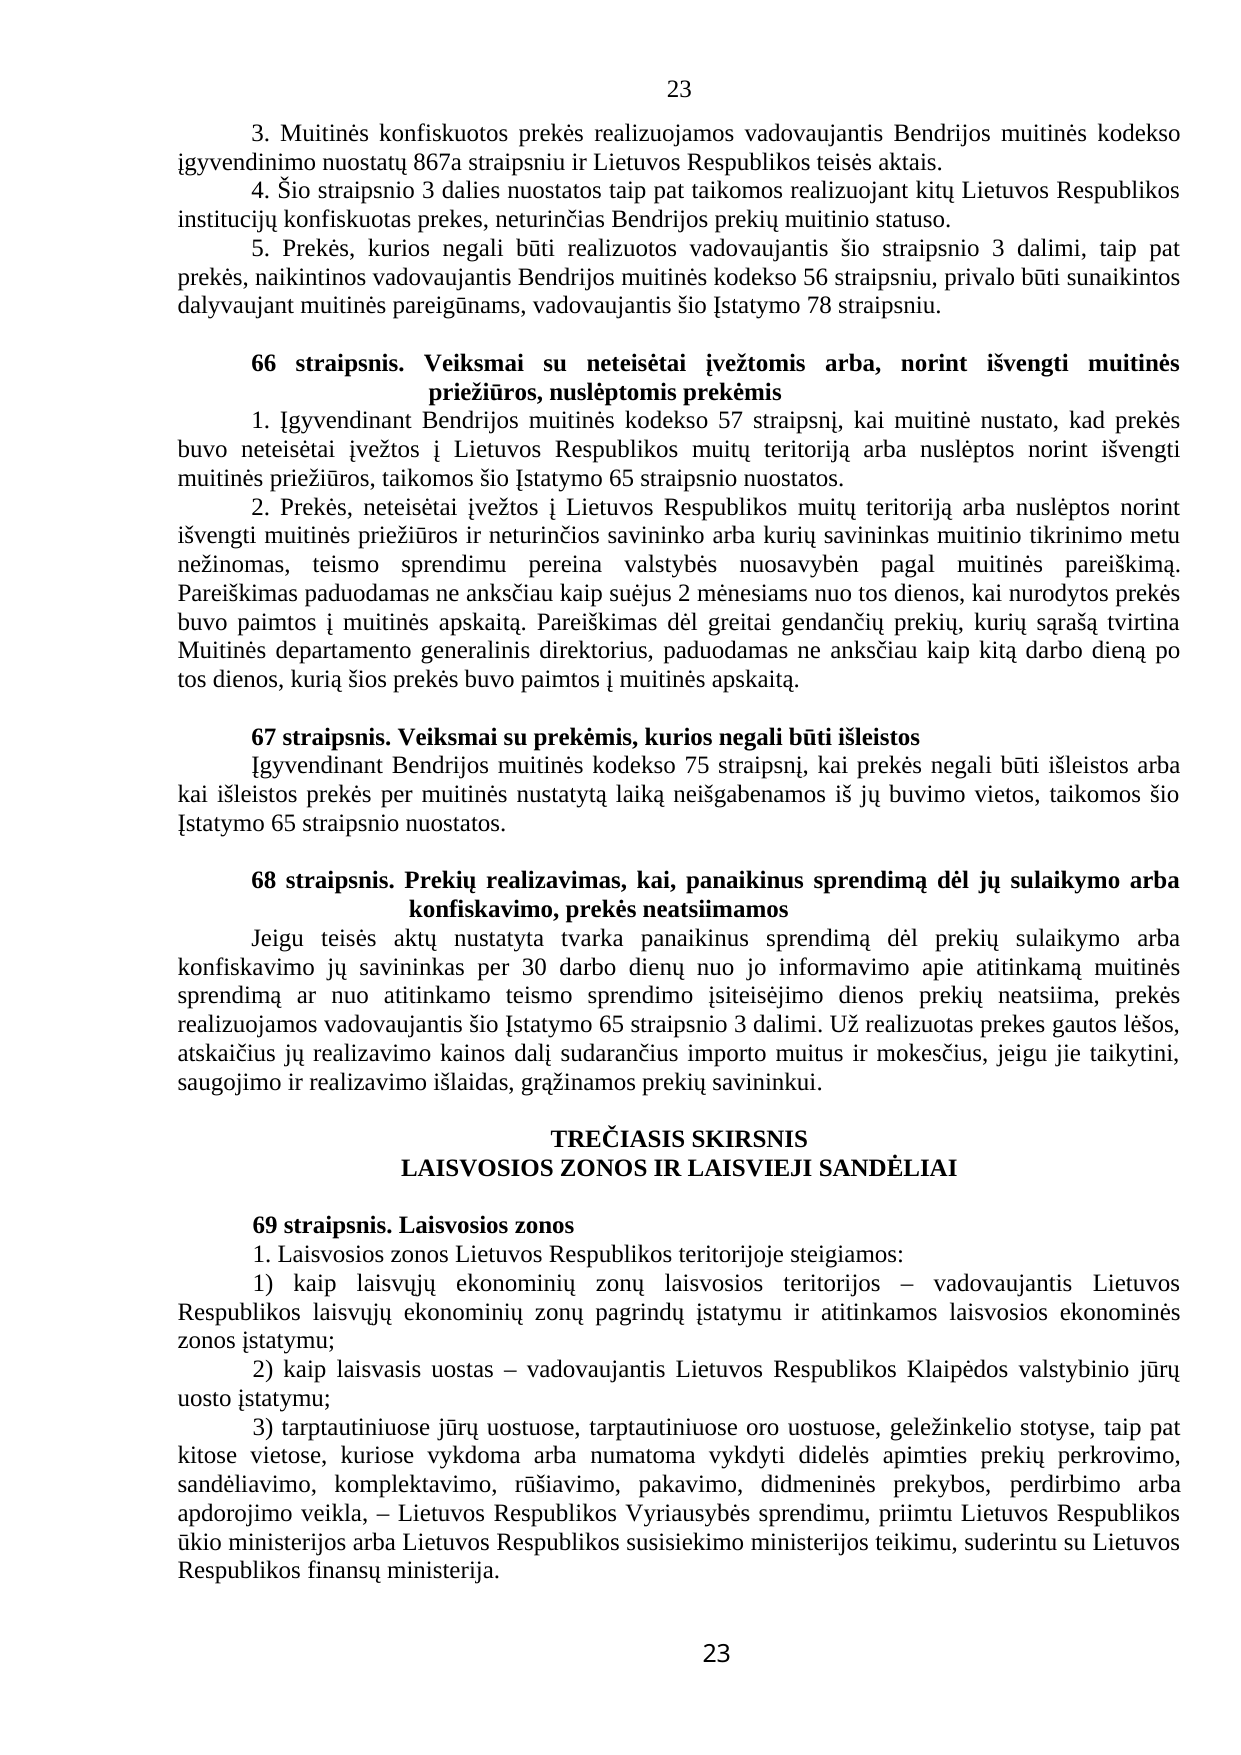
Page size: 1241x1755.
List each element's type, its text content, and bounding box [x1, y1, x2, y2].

text 68 straipsnis. Prekių realizavimas, kai, panaikinus sprendimą dėl jų sulaikymo arba konfiskavimo, prekės neatsiimamos [251, 866, 1181, 923]
text 3. Muitinės konfiskuotos prekės realizuojamos vadovaujantis Bendrijos muitinės kodekso įgyvendinimo nuostatų 867a straipsniu ir Lietuvos Respublikos teisės aktais. [177, 118, 1181, 176]
text TREČIASIS SKIRSNIS [177, 1124, 1181, 1153]
text 1. Laisvosios zonos Lietuvos Respublikos teritorijoje steigiamos: [177, 1239, 1181, 1268]
text 1. Įgyvendinant Bendrijos muitinės kodekso 57 straipsnį, kai muitinė nustato, kad prekės buvo neteisėtai įvežtos į Lietuvos Respublikos muitų teritoriją arba nuslėptos norint išvengti muitinės priežiūros, taikomos šio Įstatymo 65 straipsnio nuostatos. [177, 406, 1181, 492]
text 5. Prekės, kurios negali būti realizuotos vadovaujantis šio straipsnio 3 dalimi, taip pat prekės, naikintinos vadovaujantis Bendrijos muitinės kodekso 56 straipsniu, privalo būti sunaikintos dalyvaujant muitinės pareigūnams, vadovaujantis šio Įstatymo 78 straipsniu. [177, 233, 1181, 319]
text 67 straipsnis. Veiksmai su prekėmis, kurios negali būti išleistos [177, 722, 1181, 751]
text 2) kaip laisvasis uostas – vadovaujantis Lietuvos Respublikos Klaipėdos valstybinio jūrų uosto įstatymu; [177, 1354, 1181, 1412]
text Įgyvendinant Bendrijos muitinės kodekso 75 straipsnį, kai prekės negali būti išleistos arba kai išleistos prekės per muitinės nustatytą laiką neišgabenamos iš jų buvimo vietos, taikomos šio Įstatymo 65 straipsnio nuostatos. [177, 751, 1181, 837]
text LAISVOSIOS ZONOS IR LAISVIEJI SANDĖLIAI [177, 1153, 1181, 1182]
text 66 straipsnis. Veiksmai su neteisėtai įvežtomis arba, norint išvengti muitinės priežiūros, nuslėptomis prekėmis [251, 348, 1181, 406]
text 1) kaip laisvųjų ekonominių zonų laisvosios teritorijos – vadovaujantis Lietuvos Respublikos laisvųjų ekonominių zonų pagrindų įstatymu ir atitinkamos laisvosios ekonominės zonos įstatymu; [177, 1268, 1181, 1354]
text 69 straipsnis. Laisvosios zonos [177, 1211, 1181, 1239]
text 2. Prekės, neteisėtai įvežtos į Lietuvos Respublikos muitų teritoriją arba nuslėptos norint išvengti muitinės priežiūros ir neturinčios savininko arba kurių savininkas muitinio tikrinimo metu nežinomas, teismo sprendimu pereina valstybės nuosavybėn pagal muitinės pareiškimą. Pareiškimas paduodamas ne anksčiau kaip suėjus 2 mėnesiams nuo tos dienos, kai nurodytos prekės buvo paimtos į muitinės apskaitą. Pareiškimas dėl greitai gendančių prekių, kurių sąrašą tvirtina Muitinės departamento generalinis direktorius, paduodamas ne anksčiau kaip kitą darbo dieną po tos dienos, kurią šios prekės buvo paimtos į muitinės apskaitą. [177, 492, 1181, 693]
text Jeigu teisės aktų nustatyta tvarka panaikinus sprendimą dėl prekių sulaikymo arba konfiskavimo jų savininkas per 30 darbo dienų nuo jo informavimo apie atitinkamą muitinės sprendimą ar nuo atitinkamo teismo sprendimo įsiteisėjimo dienos prekių neatsiima, prekės realizuojamos vadovaujantis šio Įstatymo 65 straipsnio 3 dalimi. Už realizuotas prekes gautos lėšos, atskaičius jų realizavimo kainos dalį sudarančius importo muitus ir mokesčius, jeigu jie taikytini, saugojimo ir realizavimo išlaidas, grąžinamos prekių savininkui. [177, 923, 1181, 1096]
text 4. Šio straipsnio 3 dalies nuostatos taip pat taikomos realizuojant kitų Lietuvos Respublikos institucijų konfiskuotas prekes, neturinčias Bendrijos prekių muitinio statuso. [177, 176, 1181, 233]
text 3) tarptautiniuose jūrų uostuose, tarptautiniuose oro uostuose, geležinkelio stotyse, taip pat kitose vietose, kuriose vykdoma arba numatoma vykdyti didelės apimties prekių perkrovimo, sandėliavimo, komplektavimo, rūšiavimo, pakavimo, didmeninės prekybos, perdirbimo arba apdorojimo veikla, – Lietuvos Respublikos Vyriausybės sprendimu, priimtu Lietuvos Respublikos ūkio ministerijos arba Lietuvos Respublikos susisiekimo ministerijos teikimu, suderintu su Lietuvos Respublikos finansų ministerija. [177, 1412, 1181, 1584]
